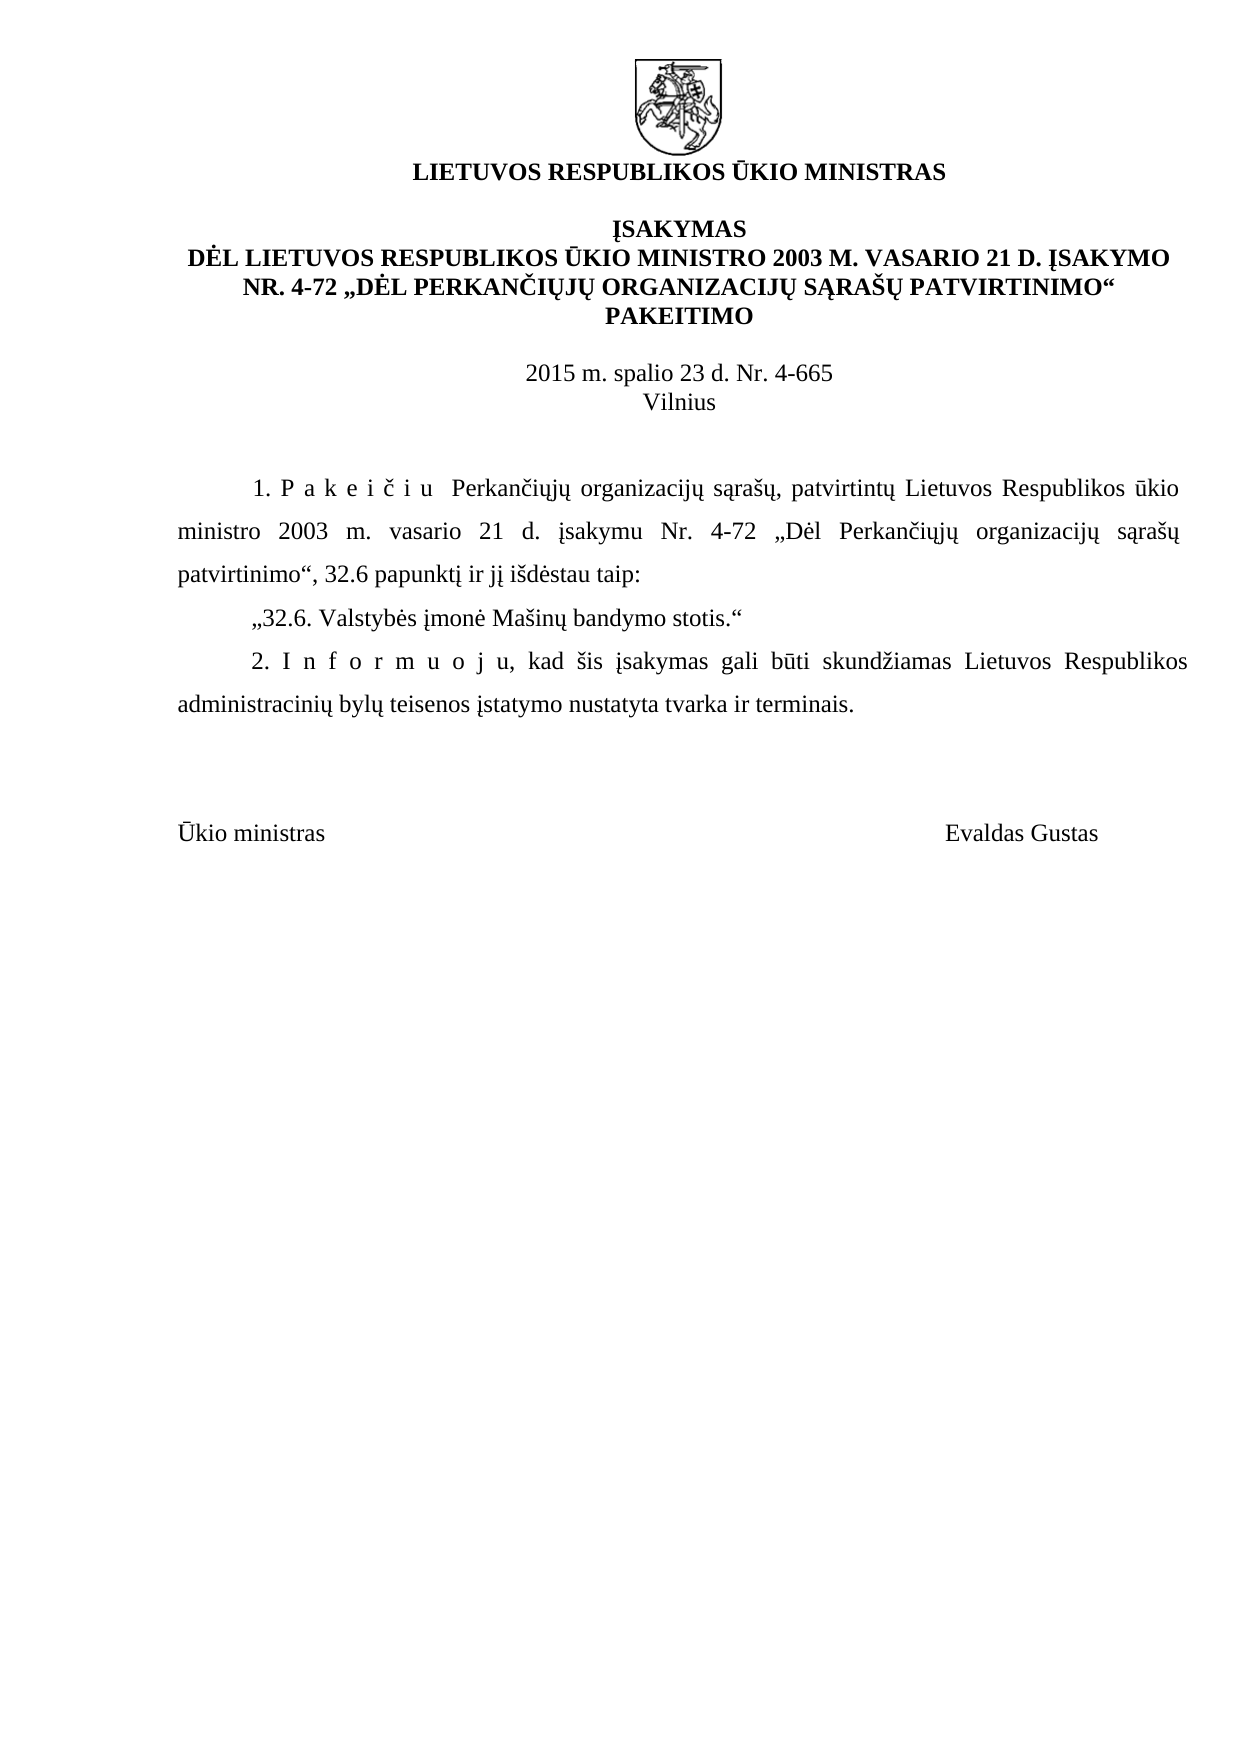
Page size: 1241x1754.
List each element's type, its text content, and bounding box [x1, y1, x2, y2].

text Ūkio ministras Evaldas Gustas [177, 818, 1181, 847]
text DĖL LIETUVOS RESPUBLIKOS ŪKIO MINISTRO 2003 M. VASARIO 21 D. ĮSAKYMO NR. 4-72 „DĖL PERKANČIŲJŲ ORGANIZACIJŲ SĄRAŠŲ PATVIRTINIMO“ PAKEITIMO [177, 243, 1181, 329]
text 1. P a k e i č i u Perkančiųjų organizacijų sąrašų, patvirtintų Lietuvos Respublikos ūkio ministro 2003 m. vasario 21 d. įsakymu Nr. 4-72 „Dėl Perkančiųjų organizacijų sąrašų patvirtinimo“, 32.6 papunktį ir jį išdėstau taip: [177, 473, 1181, 588]
text LIETUVOS RESPUBLIKOS ŪKIO MINISTRAS [177, 157, 1181, 186]
text 2015 m. spalio 23 d. Nr. 4-665 [177, 358, 1181, 387]
text ĮSAKYMAS [177, 214, 1181, 243]
text „32.6. Valstybės įmonė Mašinų bandymo stotis.“ [177, 603, 1189, 631]
text Vilnius [177, 387, 1181, 416]
text 2. I n f o r m u o j u, kad šis įsakymas gali būti skundžiamas Lietuvos Respublikos administracinių bylų teisenos įstatymo nustatyta tvarka ir terminais. [177, 646, 1189, 718]
